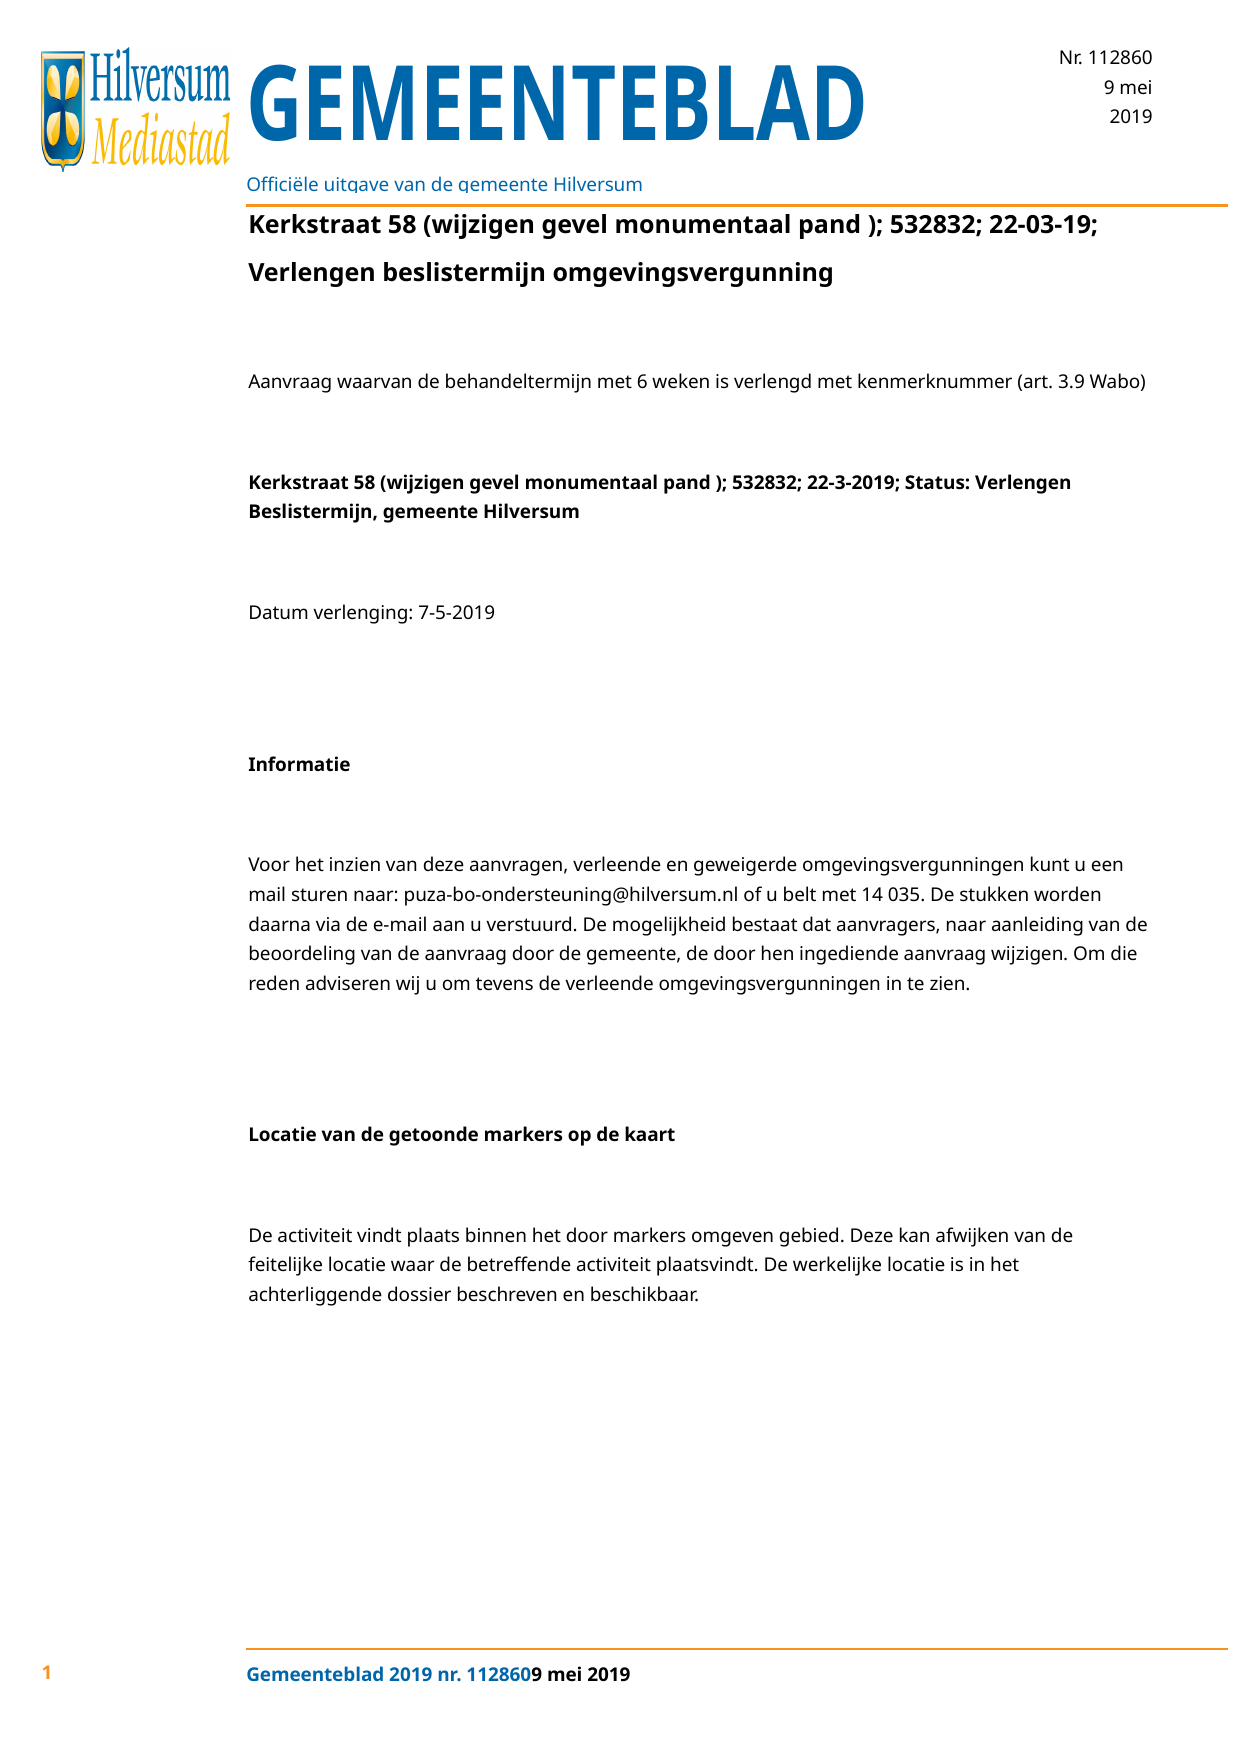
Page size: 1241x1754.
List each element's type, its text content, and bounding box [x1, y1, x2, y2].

picture [41, 47, 231, 172]
text Informatie [248, 751, 1152, 777]
text Datum verlenging: 7-5-2019 [248, 599, 1152, 625]
text Locatie van de getoonde markers op de kaart [248, 1121, 1152, 1147]
text Aanvraag waarvan de behandeltermijn met 6 weken is verlengd met kenmerknummer (art. 3.9 Wabo) [248, 368, 1152, 394]
text Kerkstraat 58 (wijzigen gevel monumentaal pand ); 532832; 22-03-19; Verlengen beslistermijn omgevingsvergunning [248, 207, 1152, 288]
text De activiteit vindt plaats binnen het door markers omgeven gebied. Deze kan afwijken van de feitelijke locatie waar de betreffende activiteit plaatsvindt. De werkelijke locatie is in het achterliggende dossier beschreven en beschikbaar. [248, 1222, 1152, 1307]
text Kerkstraat 58 (wijzigen gevel monumentaal pand ); 532832; 22-3-2019; Status: Verlengen Beslistermijn, gemeente Hilversum [248, 469, 1152, 524]
text Voor het inzien van deze aanvragen, verleende en geweigerde omgevingsvergunningen kunt u een mail sturen naar: puza-bo-ondersteuning@hilversum.nl of u belt met 14 035. De stukken worden daarna via de e-mail aan u verstuurd. De mogelijkheid bestaat dat aanvragers, naar aanleiding van de beoordeling van de aanvraag door de gemeente, de door hen ingediende aanvraag wijzigen. Om die reden adviseren wij u om tevens de verleende omgevingsvergunningen in te zien. [248, 852, 1152, 996]
